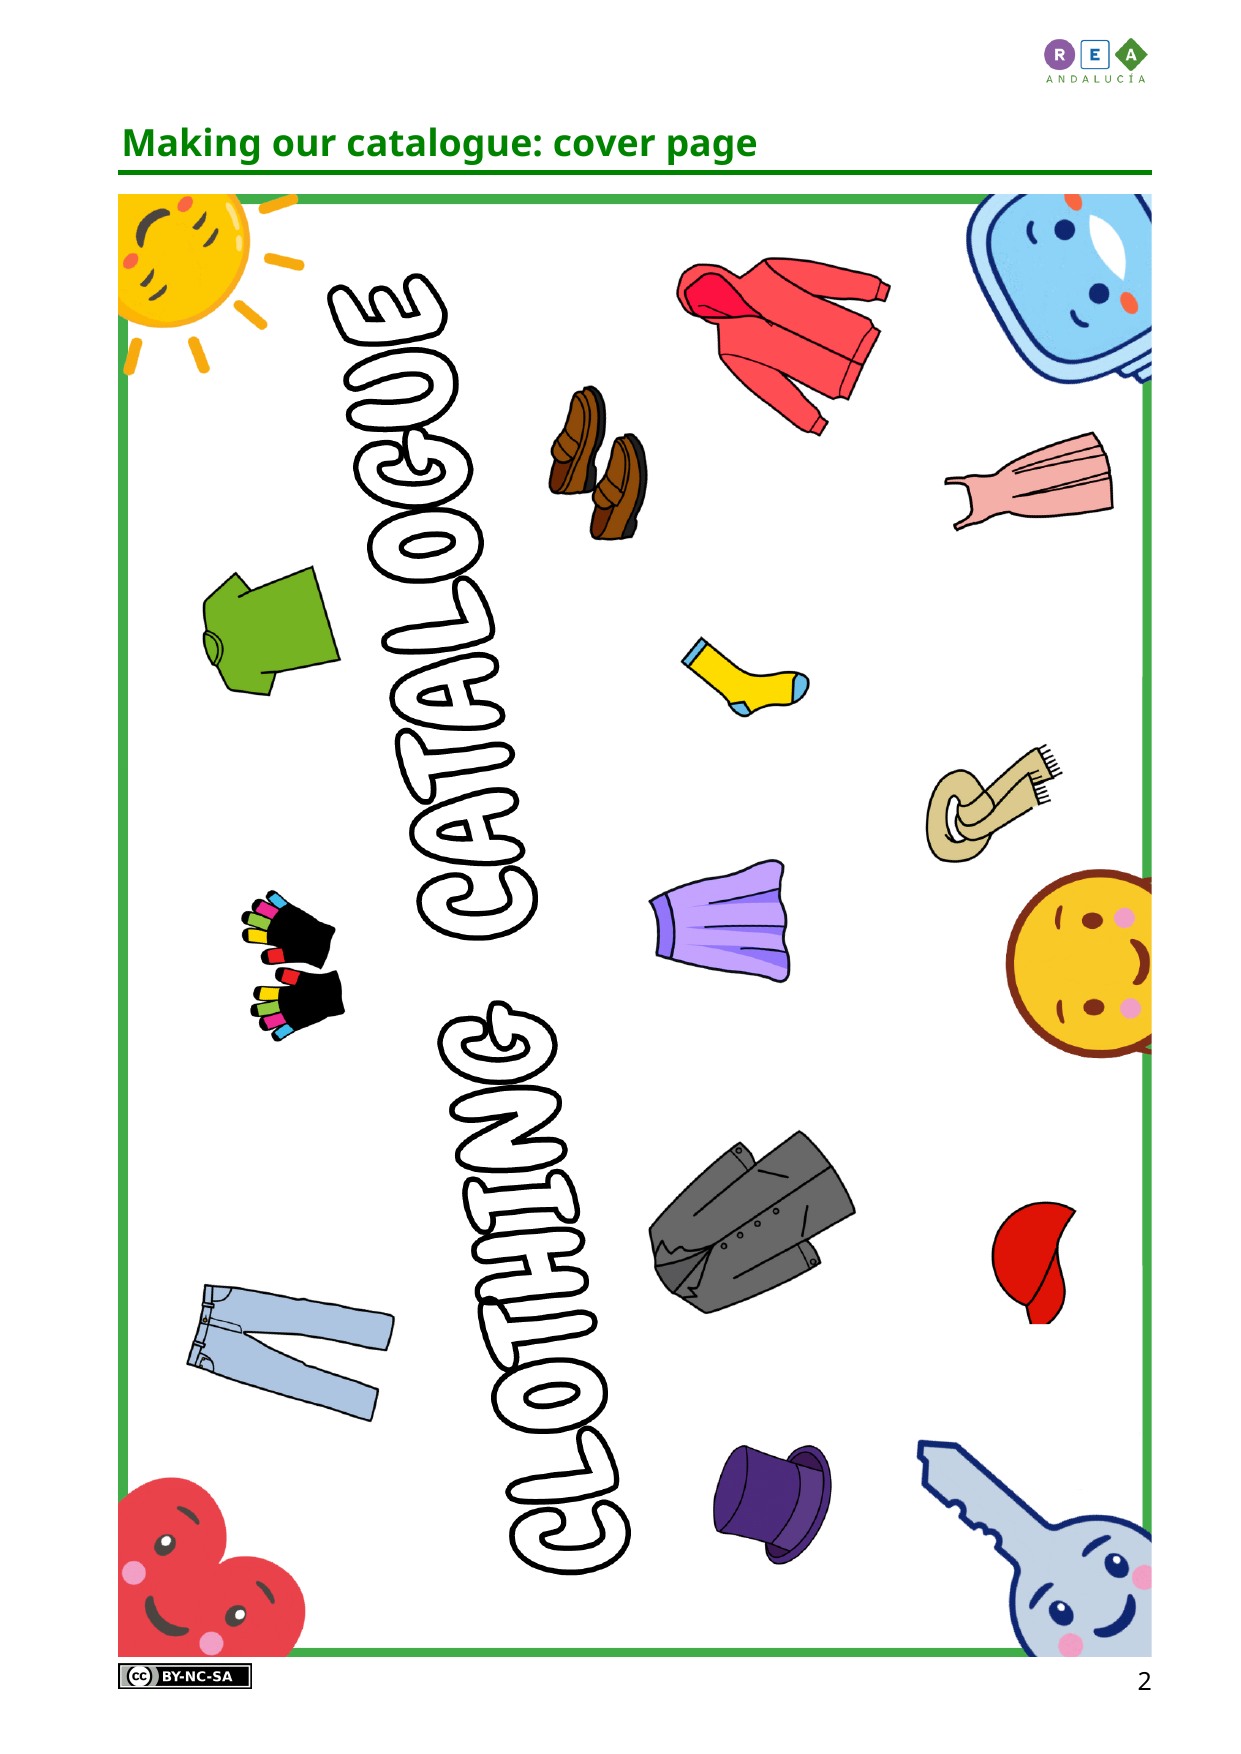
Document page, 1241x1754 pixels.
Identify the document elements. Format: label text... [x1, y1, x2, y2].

subtitle Making our catalogue: cover page [118, 113, 1152, 170]
picture [118, 1663, 536, 1698]
picture [1039, 33, 1152, 88]
picture [118, 194, 1152, 1657]
